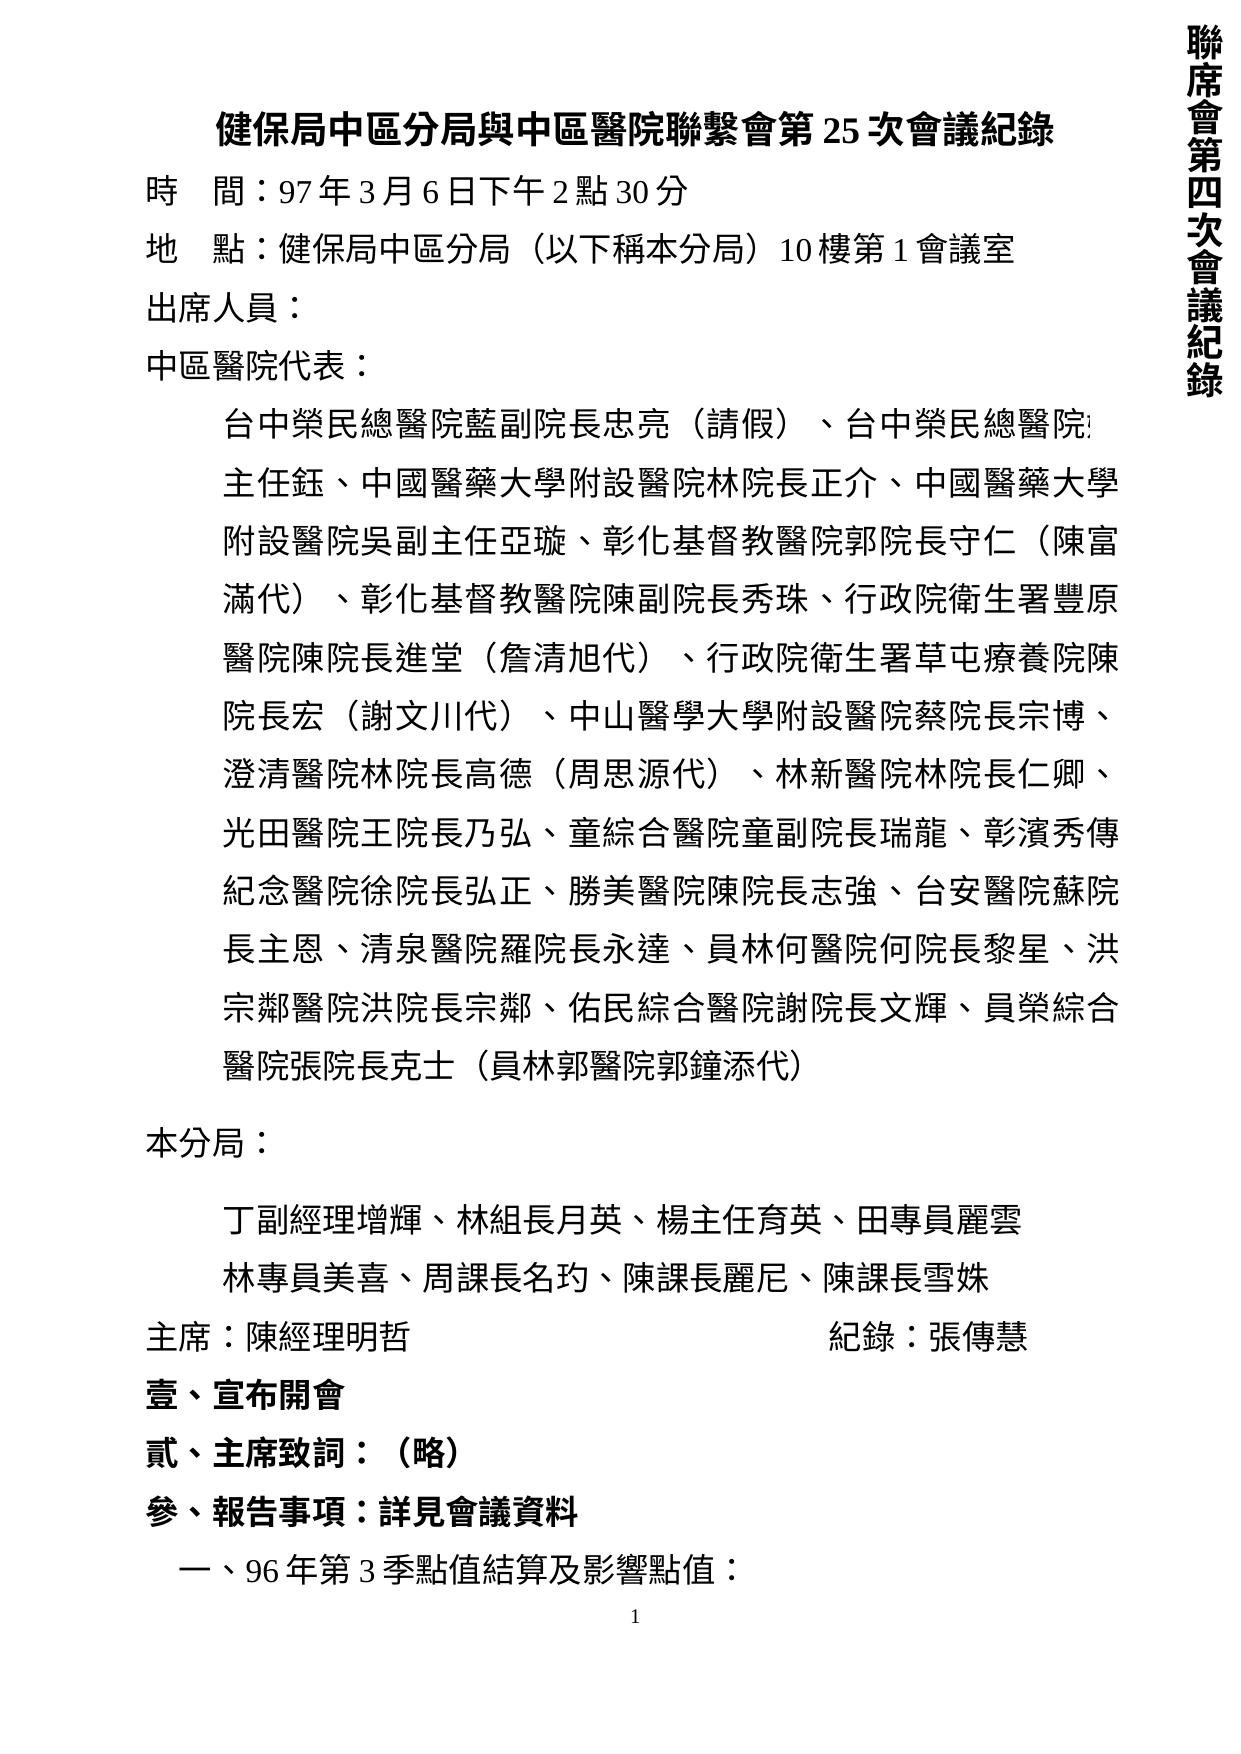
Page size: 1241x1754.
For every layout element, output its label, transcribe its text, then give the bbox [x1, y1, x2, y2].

text 林專員美喜、周課長名玓、陳課長麗尼、陳課長雪姝 [223, 1242, 1122, 1300]
text 本分局： [145, 1107, 1122, 1165]
text 聯席會第四次會議紀錄 [1178, 23, 1233, 425]
text 主席：陳經理明哲 紀錄：張傳慧 [145, 1300, 1122, 1359]
text 時 間：97年3月6日下午2點30分 [145, 8, 1240, 440]
text 健保局中區分局與中區醫院聯繫會第25次會議紀錄 [142, 96, 1090, 154]
text 丁副經理增輝、林組長月英、楊主任育英、田專員麗雲 [223, 1184, 1122, 1242]
text 壹、宣布開會 [145, 1359, 1131, 1417]
text 貳、主席致詞：（略） [145, 1417, 1131, 1475]
text 中區醫院代表： [145, 329, 1090, 388]
text 一、96年第3季點值結算及影響點值： [145, 1534, 1130, 1592]
text 地 點：健保局中區分局（以下稱本分局）10樓第1會議室 [145, 213, 1090, 271]
text 參、報告事項：詳見會議資料 [145, 1475, 1131, 1534]
text 出席人員： [145, 271, 1090, 329]
text 台中榮民總醫院藍副院長忠亮（請假）、台中榮民總醫院姚主任鈺、中國醫藥大學附設醫院林院長正介、中國醫藥大學附設醫院吳副主任亞璇、彰化基督教醫院郭院長守仁（陳富滿代）、彰化基督教醫院陳副院長秀珠、行政院衛生署豐原醫院陳院長進堂（詹清旭代）、行政院衛生署草屯療養院陳院長宏（謝文川代）、中山醫學大學附設醫院蔡院長宗博、澄清醫院林院長高德（周思源代）、林新醫院林院長仁卿、光田醫院王院長乃弘、童綜合醫院童副院長瑞龍、彰濱秀傳紀念醫院徐院長弘正、勝美醫院陳院長志強、台安醫院蘇院長主恩、清泉醫院羅院長永達、員林何醫院何院長黎星、洪宗鄰醫院洪院長宗鄰、佑民綜合醫院謝院長文輝、員榮綜合醫院張院長克士（員林郭醫院郭鐘添代） [222, 388, 1122, 1088]
